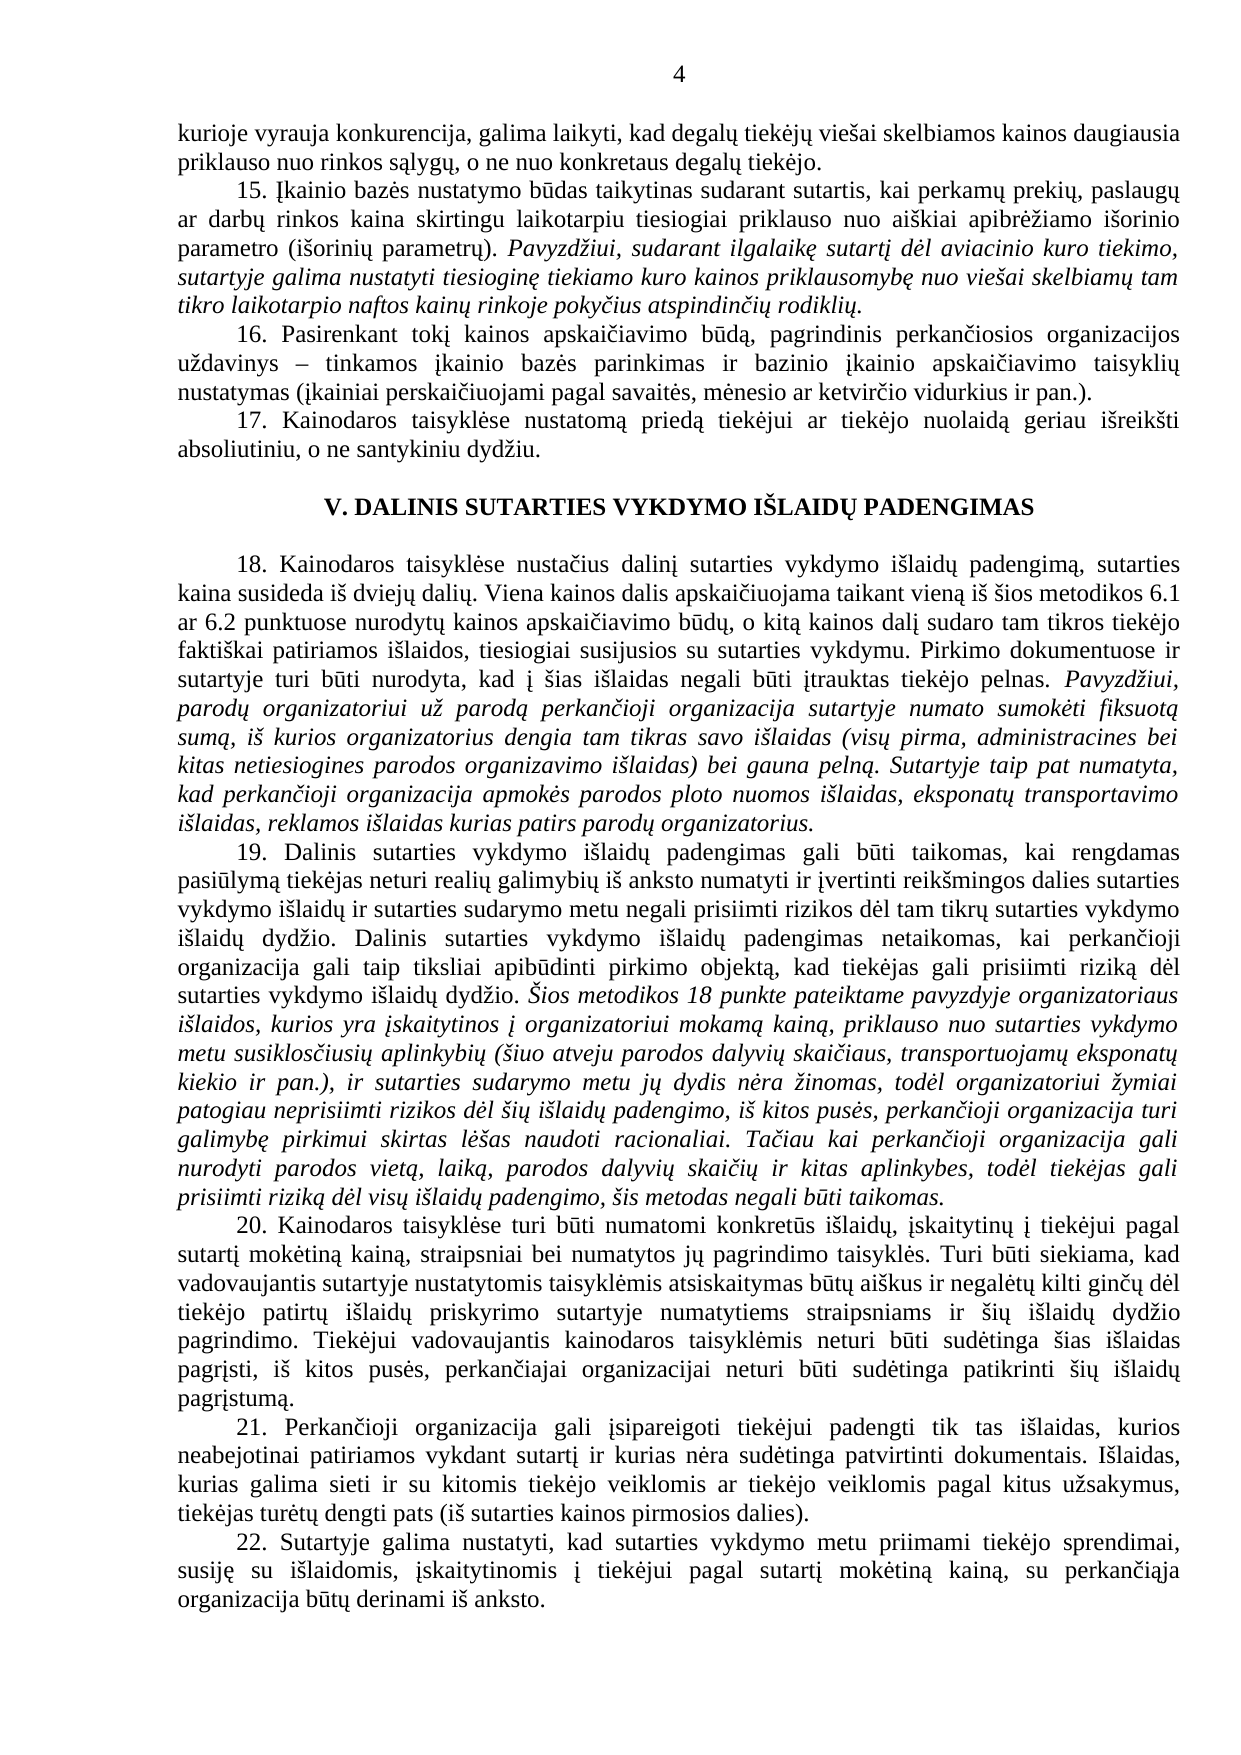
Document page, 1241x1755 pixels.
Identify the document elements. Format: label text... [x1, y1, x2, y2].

text 17. Kainodaros taisyklėse nustatomą priedą tiekėjui ar tiekėjo nuolaidą geriau išreikšti absoliutiniu, o ne santykiniu dydžiu. [177, 406, 1181, 463]
text V. dalinis sutarties vykdymo išlaidų padengimas [177, 492, 1181, 521]
text 16. Pasirenkant tokį kainos apskaičiavimo būdą, pagrindinis perkančiosios organizacijos uždavinys – tinkamos įkainio bazės parinkimas ir bazinio įkainio apskaičiavimo taisyklių nustatymas (įkainiai perskaičiuojami pagal savaitės, mėnesio ar ketvirčio vidurkius ir pan.). [177, 319, 1181, 406]
text 19. Dalinis sutarties vykdymo išlaidų padengimas gali būti taikomas, kai rengdamas pasiūlymą tiekėjas neturi realių galimybių iš anksto numatyti ir įvertinti reikšmingos dalies sutarties vykdymo išlaidų ir sutarties sudarymo metu negali prisiimti rizikos dėl tam tikrų sutarties vykdymo išlaidų dydžio. Dalinis sutarties vykdymo išlaidų padengimas netaikomas, kai perkančioji organizacija gali taip tiksliai apibūdinti pirkimo objektą, kad tiekėjas gali prisiimti riziką dėl sutarties vykdymo išlaidų dydžio. Šios metodikos 18 punkte pateiktame pavyzdyje organizatoriaus išlaidos, kurios yra įskaitytinos į organizatoriui mokamą kainą, priklauso nuo sutarties vykdymo metu susiklosčiusių aplinkybių (šiuo atveju parodos dalyvių skaičiaus, transportuojamų eksponatų kiekio ir pan.), ir sutarties sudarymo metu jų dydis nėra žinomas, todėl organizatoriui žymiai patogiau neprisiimti rizikos dėl šių išlaidų padengimo, iš kitos pusės, perkančioji organizacija turi galimybę pirkimui skirtas lėšas naudoti racionaliai. Tačiau kai perkančioji organizacija gali nurodyti parodos vietą, laiką, parodos dalyvių skaičių ir kitas aplinkybes, todėl tiekėjas gali prisiimti riziką dėl visų išlaidų padengimo, šis metodas negali būti taikomas. [177, 837, 1181, 1211]
text 15. Įkainio bazės nustatymo būdas taikytinas sudarant sutartis, kai perkamų prekių, paslaugų ar darbų rinkos kaina skirtingu laikotarpiu tiesiogiai priklauso nuo aiškiai apibrėžiamo išorinio parametro (išorinių parametrų). Pavyzdžiui, sudarant ilgalaikę sutartį dėl aviacinio kuro tiekimo, sutartyje galima nustatyti tiesioginę tiekiamo kuro kainos priklausomybę nuo viešai skelbiamų tam tikro laikotarpio naftos kainų rinkoje pokyčius atspindinčių rodiklių. [177, 176, 1181, 319]
text kurioje vyrauja konkurencija, galima laikyti, kad degalų tiekėjų viešai skelbiamos kainos daugiausia priklauso nuo rinkos sąlygų, o ne nuo konkretaus degalų tiekėjo. [177, 118, 1181, 176]
text 20. Kainodaros taisyklėse turi būti numatomi konkretūs išlaidų, įskaitytinų į tiekėjui pagal sutartį mokėtiną kainą, straipsniai bei numatytos jų pagrindimo taisyklės. Turi būti siekiama, kad vadovaujantis sutartyje nustatytomis taisyklėmis atsiskaitymas būtų aiškus ir negalėtų kilti ginčų dėl tiekėjo patirtų išlaidų priskyrimo sutartyje numatytiems straipsniams ir šių išlaidų dydžio pagrindimo. Tiekėjui vadovaujantis kainodaros taisyklėmis neturi būti sudėtinga šias išlaidas pagrįsti, iš kitos pusės, perkančiajai organizacijai neturi būti sudėtinga patikrinti šių išlaidų pagrįstumą. [177, 1211, 1181, 1412]
text 22. Sutartyje galima nustatyti, kad sutarties vykdymo metu priimami tiekėjo sprendimai, susiję su išlaidomis, įskaitytinomis į tiekėjui pagal sutartį mokėtiną kainą, su perkančiąja organizacija būtų derinami iš anksto. [177, 1527, 1181, 1613]
text 18. Kainodaros taisyklėse nustačius dalinį sutarties vykdymo išlaidų padengimą, sutarties kaina susideda iš dviejų dalių. Viena kainos dalis apskaičiuojama taikant vieną iš šios metodikos 6.1 ar 6.2 punktuose nurodytų kainos apskaičiavimo būdų, o kitą kainos dalį sudaro tam tikros tiekėjo faktiškai patiriamos išlaidos, tiesiogiai susijusios su sutarties vykdymu. Pirkimo dokumentuose ir sutartyje turi būti nurodyta, kad į šias išlaidas negali būti įtrauktas tiekėjo pelnas. Pavyzdžiui, parodų organizatoriui už parodą perkančioji organizacija sutartyje numato sumokėti fiksuotą sumą, iš kurios organizatorius dengia tam tikras savo išlaidas (visų pirma, administracines bei kitas netiesiogines parodos organizavimo išlaidas) bei gauna pelną. Sutartyje taip pat numatyta, kad perkančioji organizacija apmokės parodos ploto nuomos išlaidas, eksponatų transportavimo išlaidas, reklamos išlaidas kurias patirs parodų organizatorius. [177, 549, 1181, 837]
text 21. Perkančioji organizacija gali įsipareigoti tiekėjui padengti tik tas išlaidas, kurios neabejotinai patiriamos vykdant sutartį ir kurias nėra sudėtinga patvirtinti dokumentais. Išlaidas, kurias galima sieti ir su kitomis tiekėjo veiklomis ar tiekėjo veiklomis pagal kitus užsakymus, tiekėjas turėtų dengti pats (iš sutarties kainos pirmosios dalies). [177, 1412, 1181, 1527]
